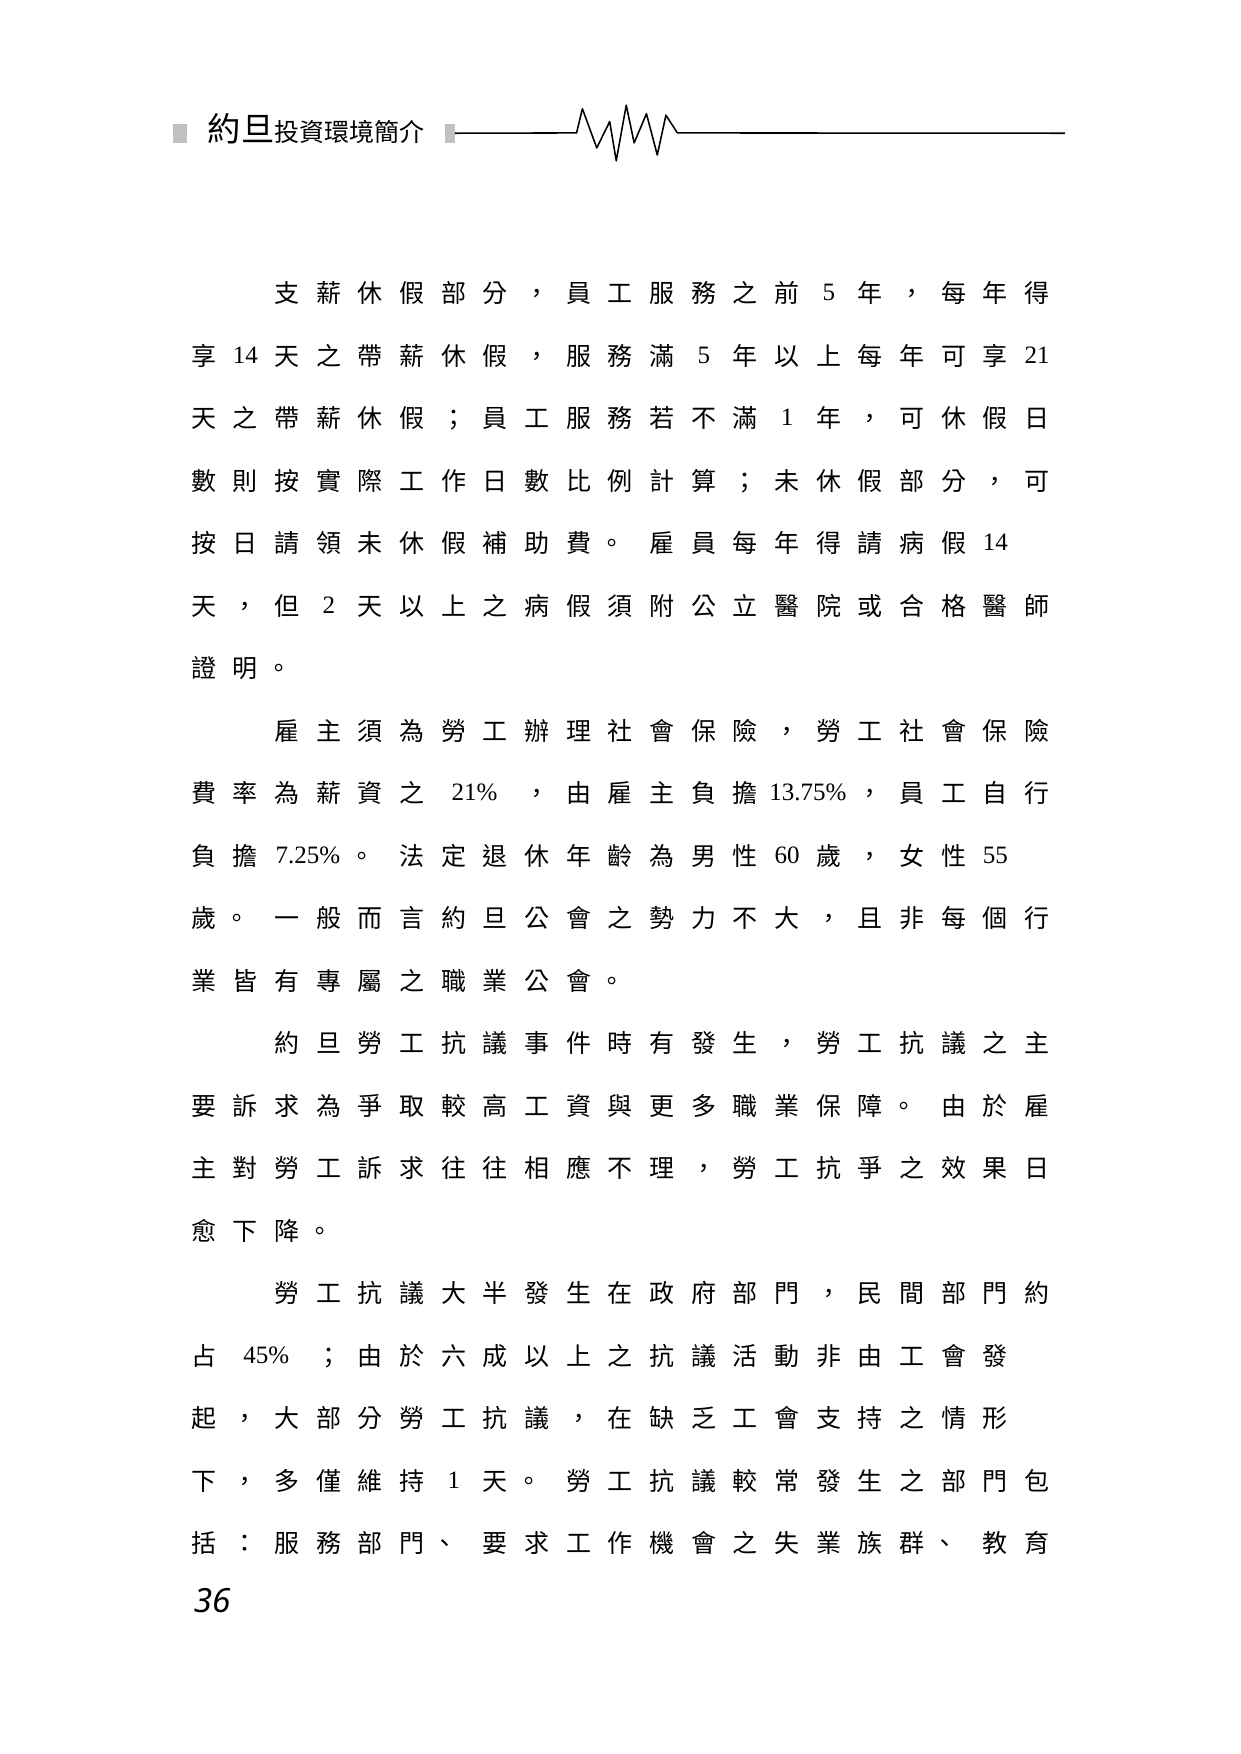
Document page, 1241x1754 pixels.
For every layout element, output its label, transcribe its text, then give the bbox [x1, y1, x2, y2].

text 支薪休假部分，員工服務之前5年，每年得享14天之帶薪休假，服務滿5年以上每年可享21天之帶薪休假；員工服務若不滿1年，可休假日數則按實際工作日數比例計算；未休假部分，可按日請領未休假補助費。雇員每年得請病假14天，但2天以上之病假須附公立醫院或合格醫師證明。 [183, 250, 1058, 688]
text 勞工抗議大半發生在政府部門，民間部門約占45%；由於六成以上之抗議活動非由工會發起，大部分勞工抗議，在缺乏工會支持之情形下，多僅維持1天。勞工抗議較常發生之部門包括：服務部門、要求工作機會之失業族群、教育 [183, 1250, 1058, 1563]
text 約旦勞工抗議事件時有發生，勞工抗議之主要訴求為爭取較高工資與更多職業保障。由於雇主對勞工訴求往往相應不理，勞工抗爭之效果日愈下降。 [183, 1000, 1058, 1250]
text 雇主須為勞工辦理社會保險，勞工社會保險費率為薪資之21%，由雇主負擔13.75%，員工自行負擔7.25%。法定退休年齡為男性60歲，女性55歲。一般而言約旦公會之勢力不大，且非每個行業皆有專屬之職業公會。 [183, 688, 1058, 1000]
